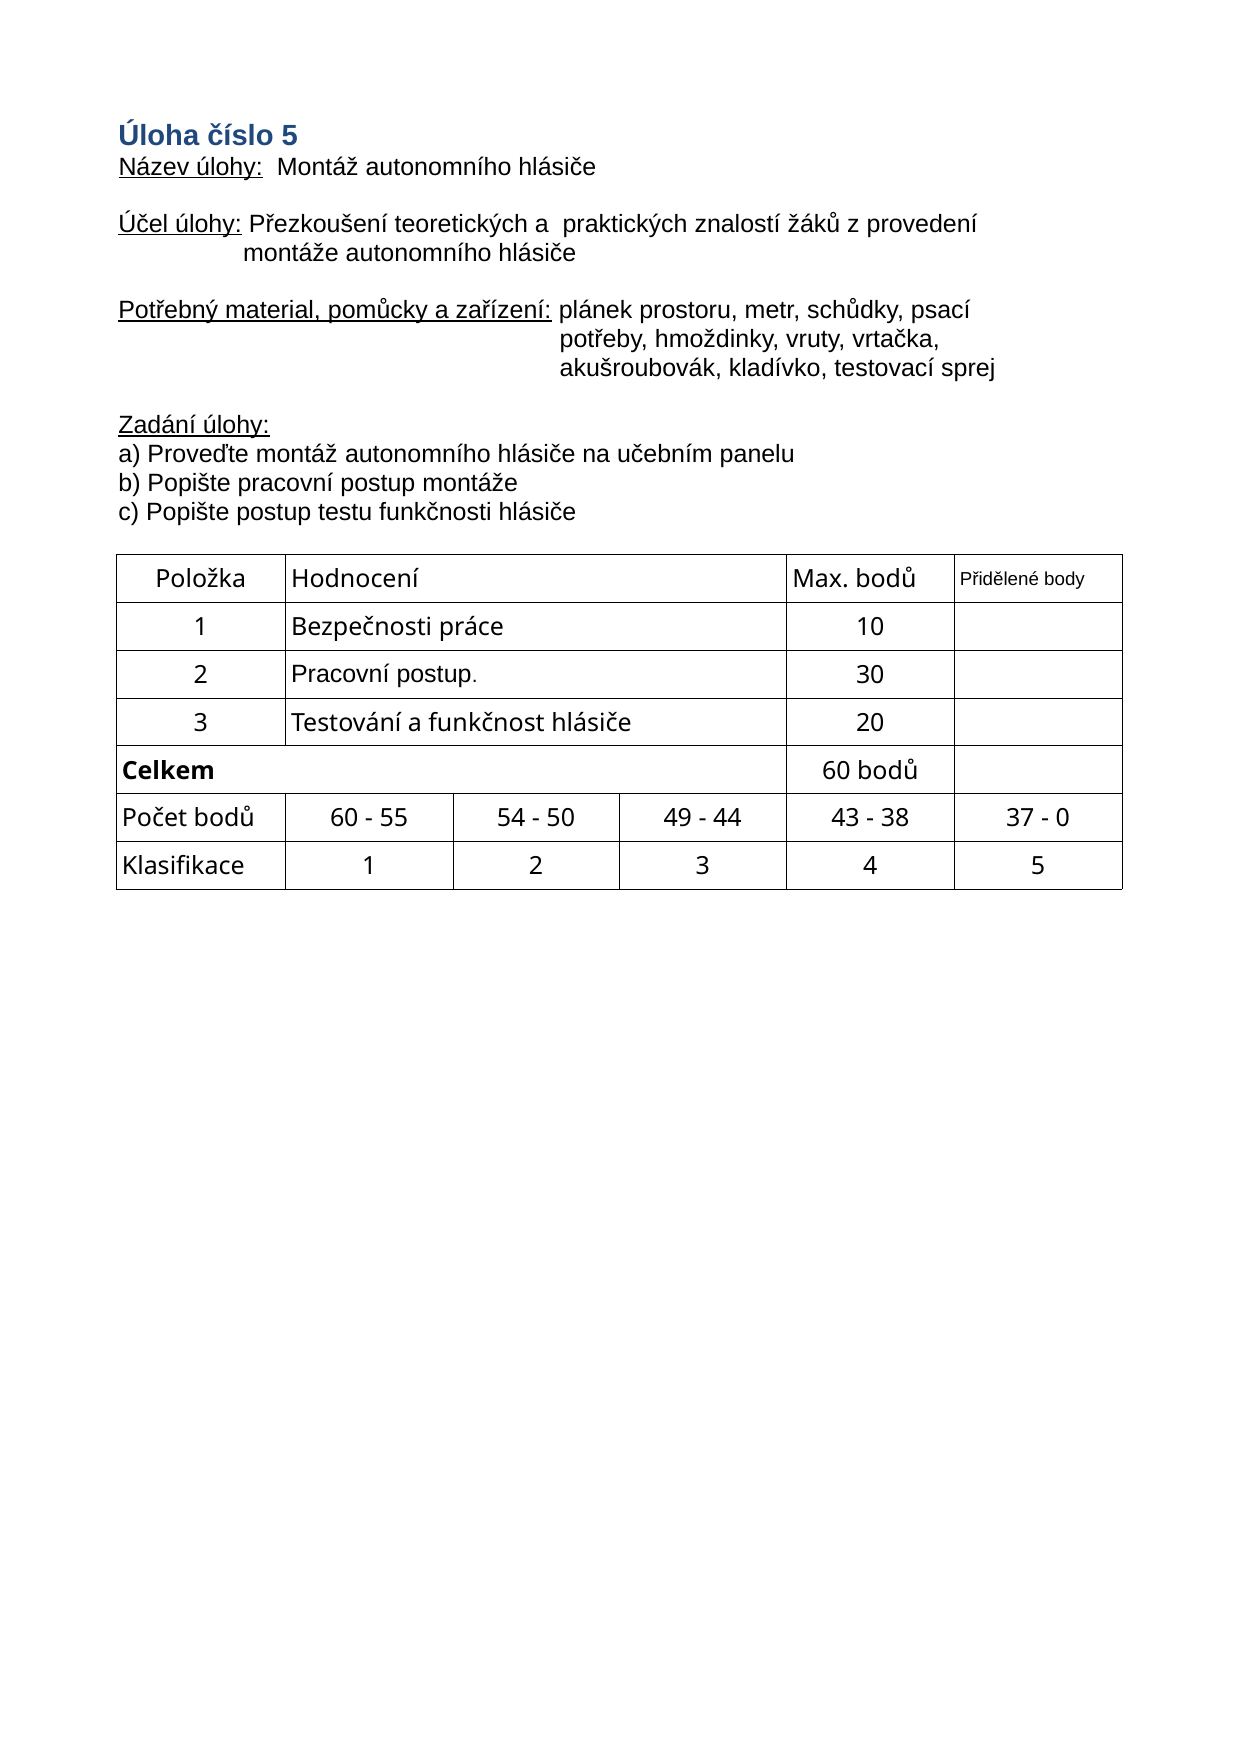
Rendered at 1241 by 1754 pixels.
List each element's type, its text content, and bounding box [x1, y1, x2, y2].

table_cell 49 - 44 [620, 794, 786, 841]
table_cell 2 [454, 842, 619, 889]
text Účel úlohy: Přezkoušení teoretických a praktických znalostí žáků z provedení [118, 209, 1122, 238]
text akušroubovák, kladívko, testovací sprej [118, 353, 1122, 382]
table_cell [955, 746, 1122, 793]
text Potřebný material, pomůcky a zařízení: plánek prostoru, metr, schůdky, psací [118, 295, 1122, 324]
table_cell 37 - 0 [955, 794, 1122, 841]
text montáže autonomního hlásiče [118, 238, 1122, 267]
text c) Popište postup testu funkčnosti hlásiče [118, 497, 1122, 525]
table_header Přidělené body [955, 555, 1122, 602]
table_cell Pracovní postup. [286, 651, 786, 698]
table_cell [955, 603, 1122, 650]
text potřeby, hmoždinky, vruty, vrtačka, [118, 324, 1122, 353]
table_cell 60 bodů [787, 746, 954, 793]
table_cell 30 [787, 651, 954, 698]
table_cell 3 [620, 842, 786, 889]
table_cell [955, 651, 1122, 698]
table_cell Klasifikace [117, 842, 285, 889]
table_cell 2 [117, 651, 285, 698]
table_cell Bezpečnosti práce [286, 603, 786, 650]
table_header Položka [117, 555, 285, 602]
table_cell [955, 699, 1122, 745]
table_cell 5 [955, 842, 1122, 889]
text Úloha číslo 5 [118, 118, 1120, 152]
table_header Hodnocení [286, 555, 786, 602]
table_cell 4 [787, 842, 954, 889]
table_cell 60 - 55 [286, 794, 453, 841]
table_cell Testování a funkčnost hlásiče [286, 699, 786, 745]
text Zadání úlohy: [118, 410, 1122, 439]
text a) Proveďte montáž autonomního hlásiče na učebním panelu [118, 439, 1122, 468]
table_cell 43 - 38 [787, 794, 954, 841]
table_cell Počet bodů [117, 794, 285, 841]
table_header Max. bodů [787, 555, 954, 602]
table_cell 10 [787, 603, 954, 650]
table_cell 1 [117, 603, 285, 650]
text Název úlohy: Montáž autonomního hlásiče [118, 152, 1119, 180]
table_cell 3 [117, 699, 285, 745]
table_cell 1 [286, 842, 453, 889]
table_cell 20 [787, 699, 954, 745]
text b) Popište pracovní postup montáže [118, 468, 1122, 497]
table_cell 54 - 50 [454, 794, 619, 841]
table_cell Celkem [117, 746, 786, 793]
